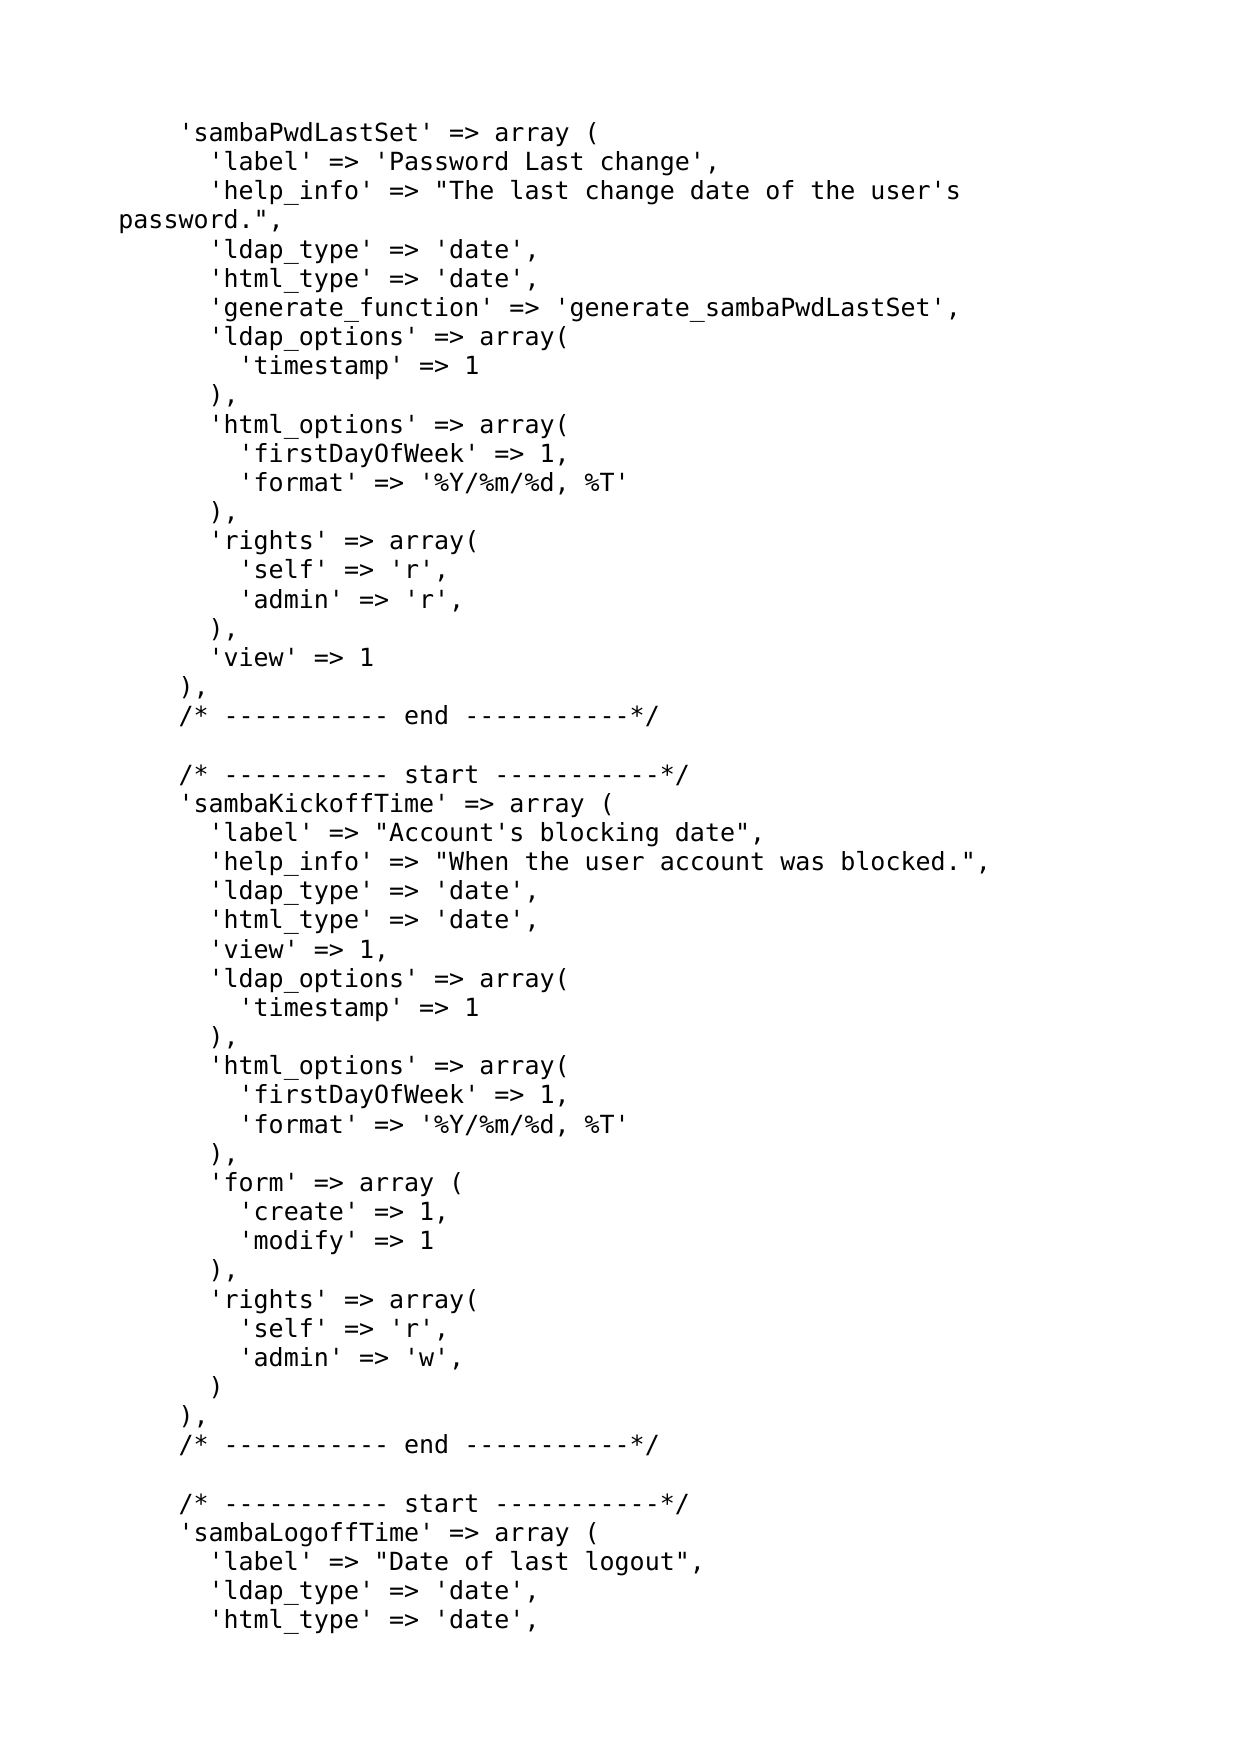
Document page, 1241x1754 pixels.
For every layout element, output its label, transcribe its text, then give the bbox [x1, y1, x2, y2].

text 'sambaPwdLastSet' => array ( 'label' => 'Password Last change', 'help_info' => "The last change date of the user's password.", 'ldap_type' => 'date', 'html_type' => 'date', 'generate_function' => 'generate_sambaPwdLastSet', 'ldap_options' => array( 'timestamp' => 1 ), 'html_options' => array( 'firstDayOfWeek' => 1, 'format' => '%Y/%m/%d, %T' ), 'rights' => array( 'self' => 'r', 'admin' => 'r', ), 'view' => 1 ), /* ----------- end -----------*/ /* ----------- start -----------*/ 'sambaKickoffTime' => array ( 'label' => "Account's blocking date", 'help_info' => "When the user account was blocked.", 'ldap_type' => 'date', 'html_type' => 'date', 'view' => 1, 'ldap_options' => array( 'timestamp' => 1 ), 'html_options' => array( 'firstDayOfWeek' => 1, 'format' => '%Y/%m/%d, %T' ), 'form' => array ( 'create' => 1, 'modify' => 1 ), 'rights' => array( 'self' => 'r', 'admin' => 'w', ) ), /* ----------- end -----------*/ /* ----------- start -----------*/ 'sambaLogoffTime' => array ( 'label' => "Date of last logout", 'ldap_type' => 'date', 'html_type' => 'date', [118, 118, 1122, 1635]
